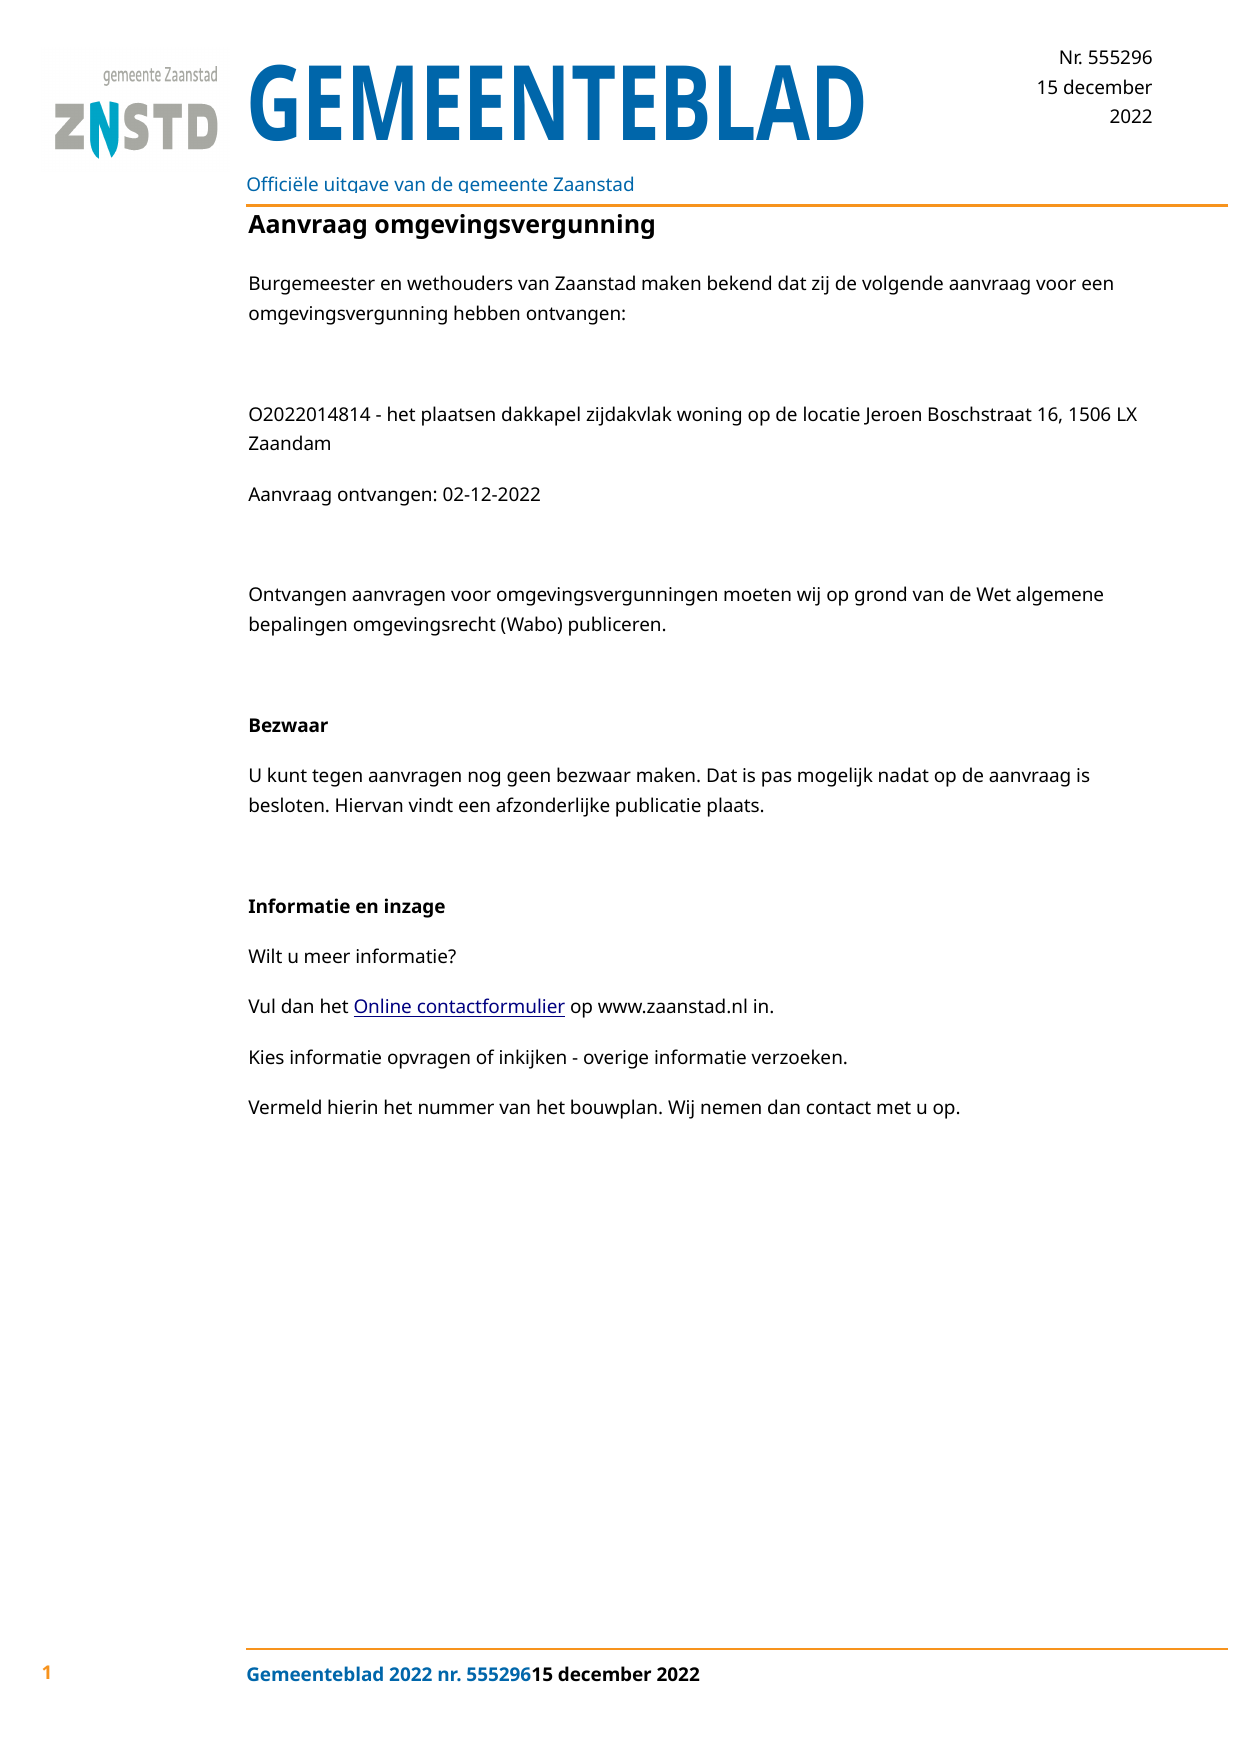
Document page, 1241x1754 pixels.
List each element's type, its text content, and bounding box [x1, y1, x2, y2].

text Wilt u meer informatie? [248, 943, 1152, 969]
text Aanvraag ontvangen: 02-12-2022 [248, 481, 1152, 506]
text Vul dan het Online contactformulier op www.zaanstad.nl in. [248, 994, 1152, 1019]
text O2022014814 - het plaatsen dakkapel zijdakvlak woning op de locatie Jeroen Boschstraat 16, 1506 LX Zaandam [248, 401, 1152, 456]
text Aanvraag omgevingsvergunning [248, 207, 1152, 241]
text Vermeld hierin het nummer van het bouwplan. Wij nemen dan contact met u op. [248, 1094, 1152, 1120]
text Kies informatie opvragen of inkijken - overige informatie verzoeken. [248, 1044, 1152, 1070]
text U kunt tegen aanvragen nog geen bezwaar maken. Dat is pas mogelijk nadat op de aanvraag is besloten. Hiervan vindt een afzonderlijke publicatie plaats. [248, 762, 1152, 818]
text Burgemeester en wethouders van Zaanstad maken bekend dat zij de volgende aanvraag voor een omgevingsvergunning hebben ontvangen: [248, 270, 1152, 326]
text Bezwaar [248, 712, 1152, 738]
text Ontvangen aanvragen voor omgevingsvergunningen moeten wij op grond van de Wet algemene bepalingen omgevingsrecht (Wabo) publiceren. [248, 582, 1152, 637]
picture [41, 47, 231, 172]
text Informatie en inzage [248, 893, 1152, 918]
